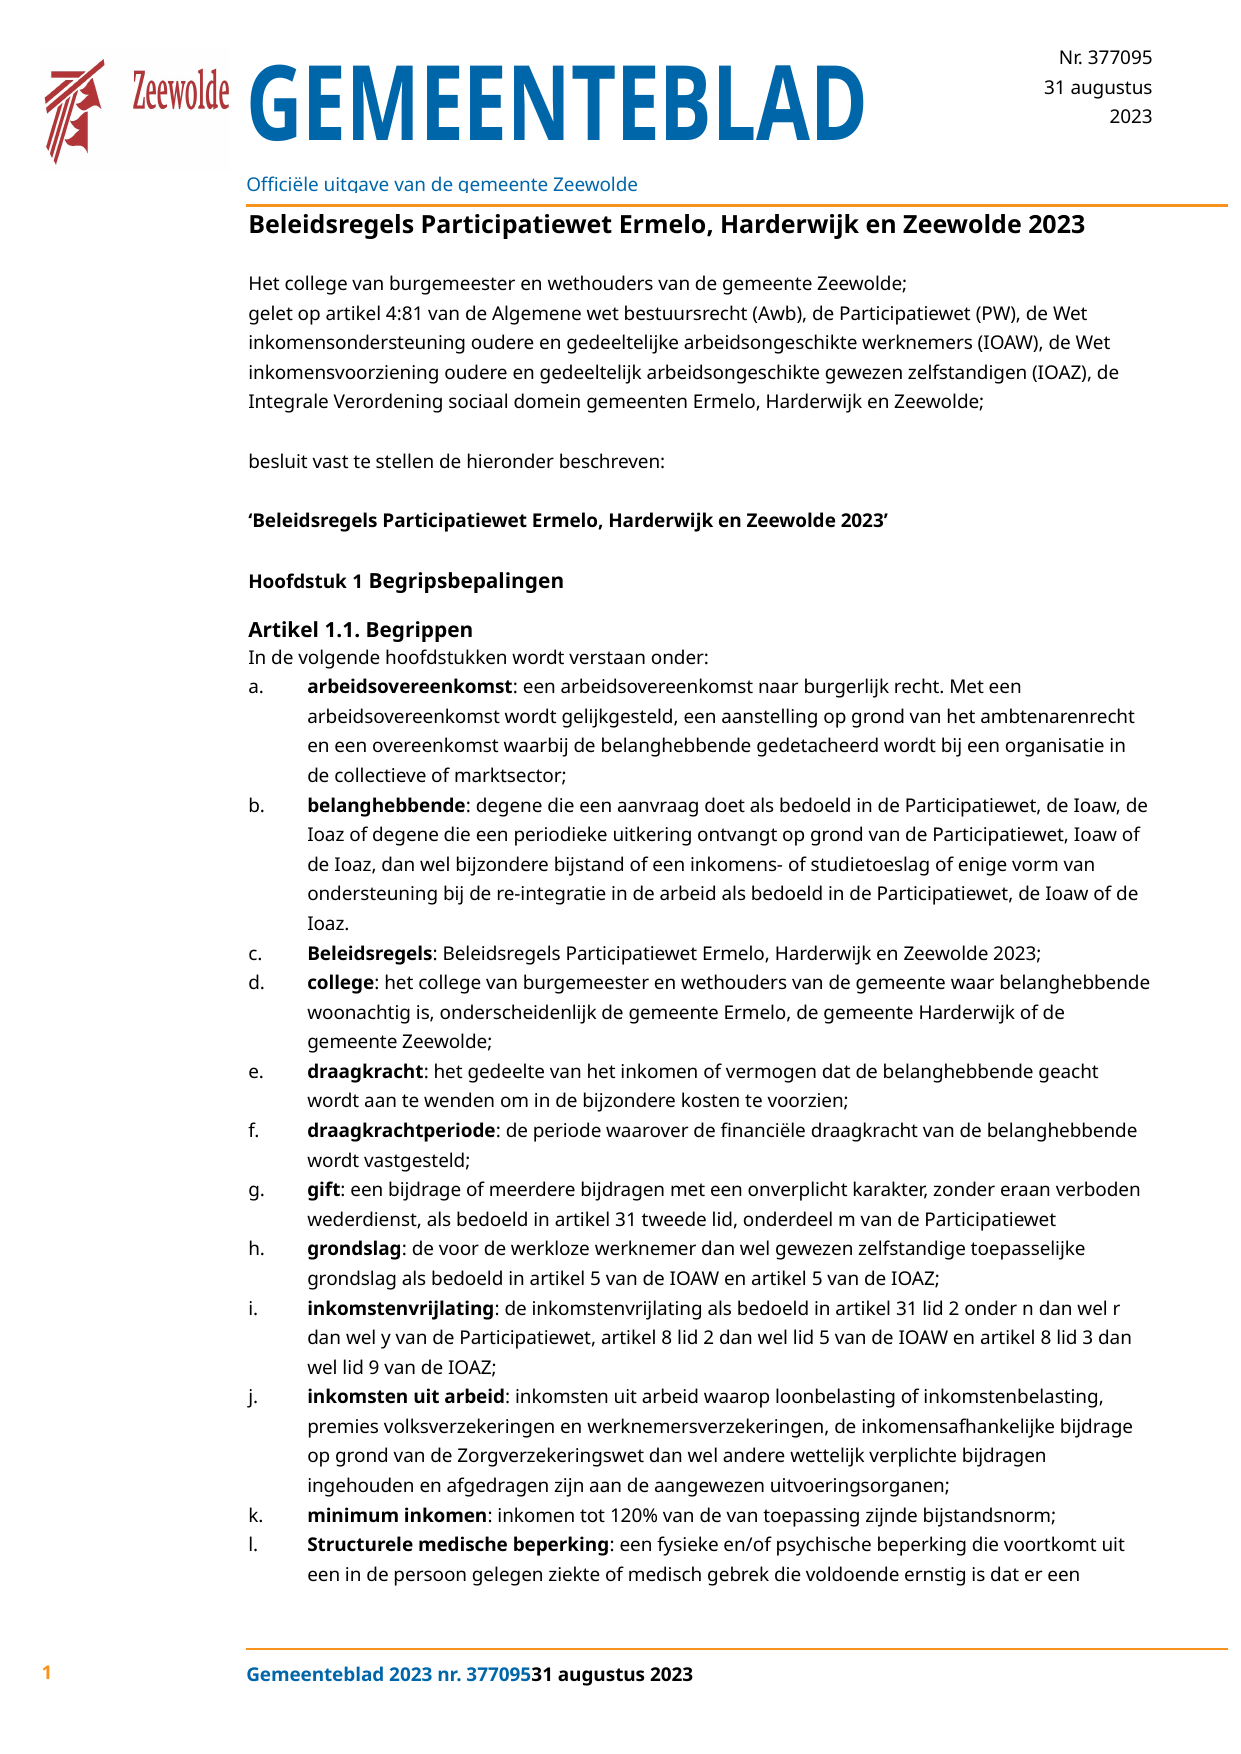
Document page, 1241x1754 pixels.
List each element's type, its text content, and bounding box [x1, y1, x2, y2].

list Structurele medische beperking: een fysieke en/of psychische beperking die voortkomt uit een in de persoon gelegen ziekte of medisch gebrek die voldoende ernstig is dat er een [248, 1531, 1152, 1587]
text Beleidsregels Participatiewet Ermelo, Harderwijk en Zeewolde 2023 [248, 207, 1152, 241]
list grondslag: de voor de werkloze werknemer dan wel gewezen zelfstandige toepasselijke grondslag als bedoeld in artikel 5 van de IOAW en artikel 5 van de IOAZ; [248, 1236, 1152, 1291]
text Hoofdstuk 1 Begripsbepalingen [248, 566, 1152, 594]
list minimum inkomen: inkomen tot 120% van de van toepassing zijnde bijstandsnorm; [248, 1502, 1152, 1527]
text besluit vast te stellen de hieronder beschreven: [248, 448, 1152, 473]
list draagkracht: het gedeelte van het inkomen of vermogen dat de belanghebbende geacht wordt aan te wenden om in de bijzondere kosten te voorzien; [248, 1058, 1152, 1113]
list draagkrachtperiode: de periode waarover de financiële draagkracht van de belanghebbende wordt vastgesteld; [248, 1117, 1152, 1172]
text Het college van burgemeester en wethouders van de gemeente Zeewolde; [248, 270, 1152, 296]
list Beleidsregels: Beleidsregels Participatiewet Ermelo, Harderwijk en Zeewolde 2023; [248, 940, 1152, 965]
text gelet op artikel 4:81 van de Algemene wet bestuursrecht (Awb), de Participatiewet (PW), de Wet inkomensondersteuning oudere en gedeeltelijke arbeidsongeschikte werknemers (IOAW), de Wet inkomensvoorziening oudere en gedeeltelijk arbeidsongeschikte gewezen zelfstandigen (IOAZ), de Integrale Verordening sociaal domein gemeenten Ermelo, Harderwijk en Zeewolde; [248, 300, 1152, 414]
list belanghebbende: degene die een aanvraag doet als bedoeld in de Participatiewet, de Ioaw, de Ioaz of degene die een periodieke uitkering ontvangt op grond van de Participatiewet, Ioaw of de Ioaz, dan wel bijzondere bijstand of een inkomens- of studietoeslag of enige vorm van ondersteuning bij de re-integratie in de arbeid als bedoeld in de Participatiewet, de Ioaw of de Ioaz. [248, 792, 1152, 936]
list gift: een bijdrage of meerdere bijdragen met een onverplicht karakter, zonder eraan verboden wederdienst, als bedoeld in artikel 31 tweede lid, onderdeel m van de Participatiewet [248, 1176, 1152, 1232]
list college: het college van burgemeester en wethouders van de gemeente waar belanghebbende woonachtig is, onderscheidenlijk de gemeente Ermelo, de gemeente Harderwijk of de gemeente Zeewolde; [248, 969, 1152, 1054]
list arbeidsovereenkomst: een arbeidsovereenkomst naar burgerlijk recht. Met een arbeidsovereenkomst wordt gelijkgesteld, een aanstelling op grond van het ambtenarenrecht en een overeenkomst waarbij de belanghebbende gedetacheerd wordt bij een organisatie in de collectieve of marktsector; [248, 673, 1152, 788]
text In de volgende hoofdstukken wordt verstaan onder: [248, 644, 1152, 669]
list inkomstenvrijlating: de inkomstenvrijlating als bedoeld in artikel 31 lid 2 onder n dan wel r dan wel y van de Participatiewet, artikel 8 lid 2 dan wel lid 5 van de IOAW en artikel 8 lid 3 dan wel lid 9 van de IOAZ; [248, 1295, 1152, 1379]
text Artikel 1.1. Begrippen [248, 615, 1152, 644]
list inkomsten uit arbeid: inkomsten uit arbeid waarop loonbelasting of inkomstenbelasting, premies volksverzekeringen en werknemersverzekeringen, de inkomensafhankelijke bijdrage op grond van de Zorgverzekeringswet dan wel andere wettelijk verplichte bijdragen ingehouden en afgedragen zijn aan de aangewezen uitvoeringsorganen; [248, 1383, 1152, 1498]
text ‘Beleidsregels Participatiewet Ermelo, Harderwijk en Zeewolde 2023’ [248, 507, 1152, 533]
picture [41, 47, 231, 172]
